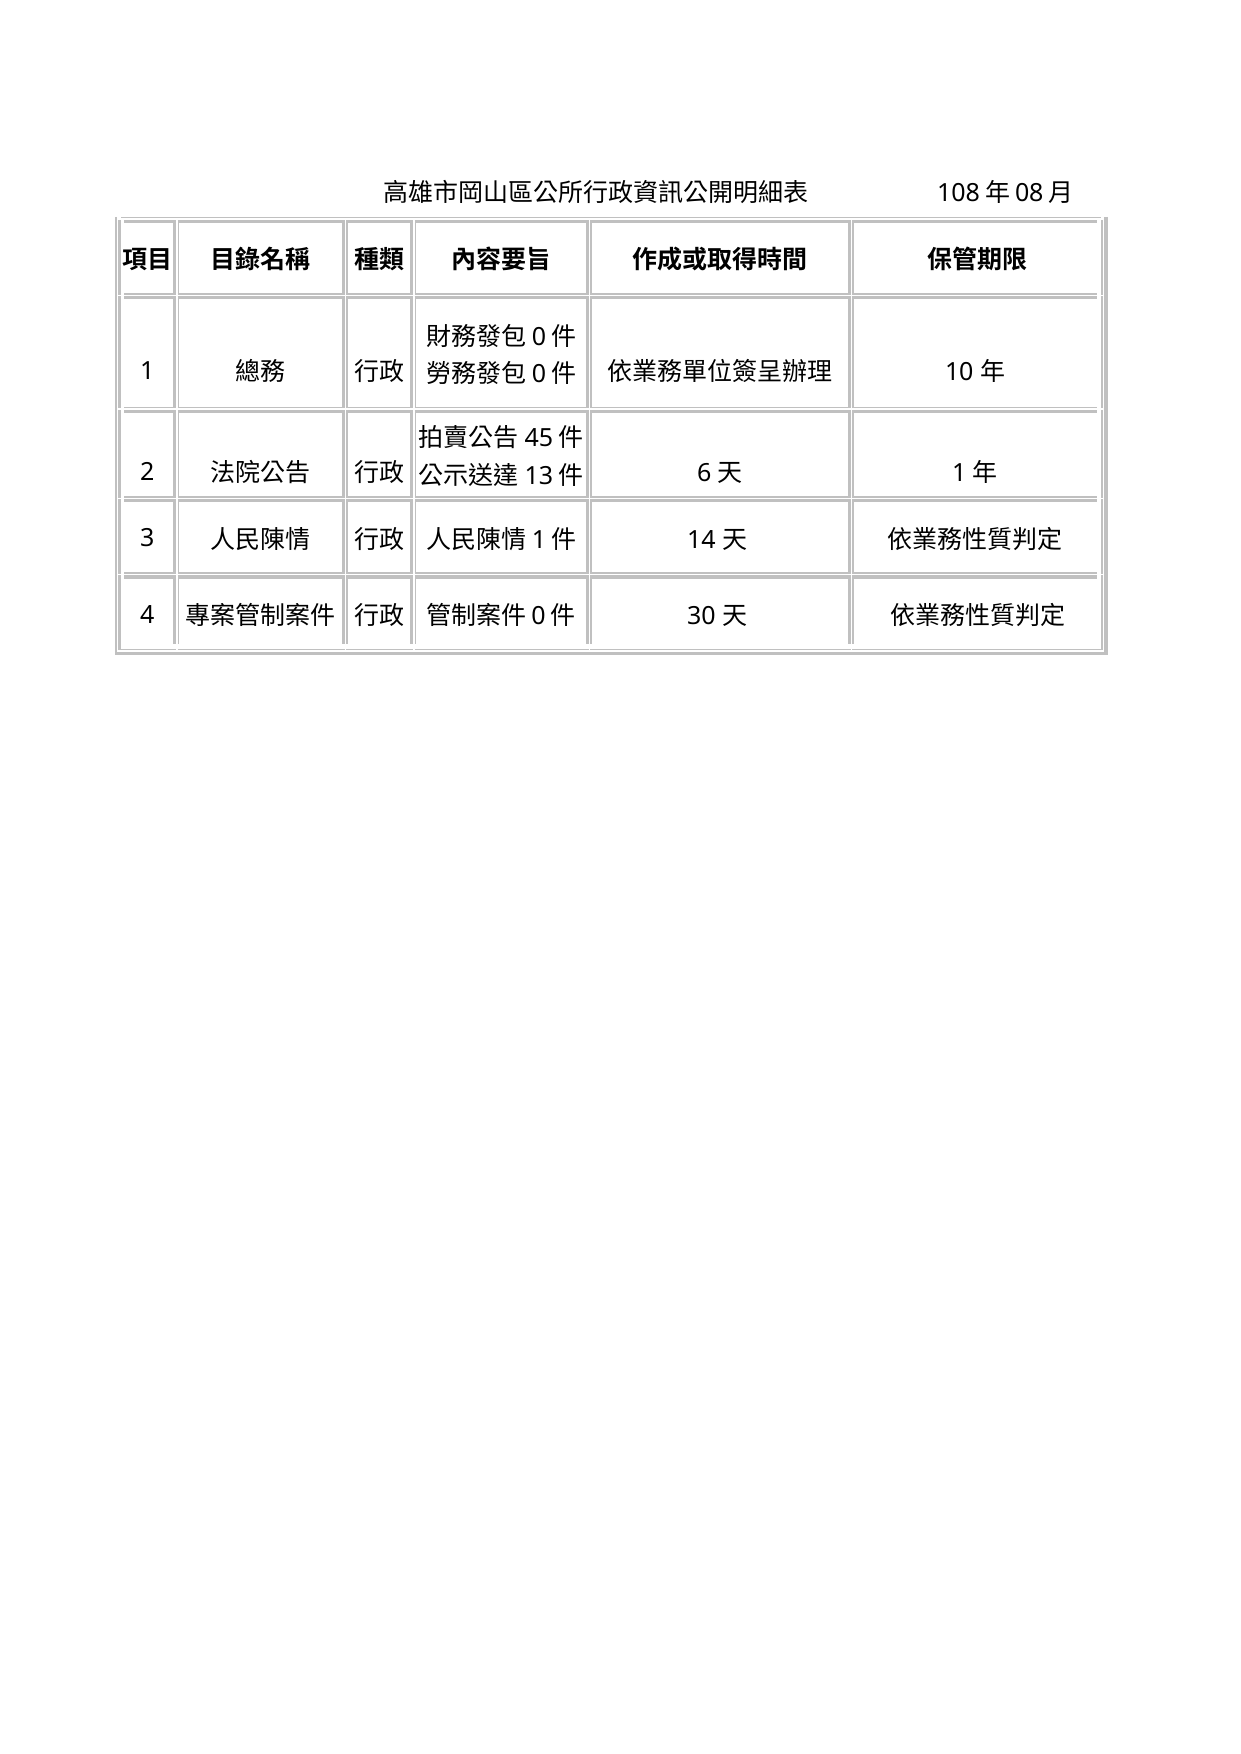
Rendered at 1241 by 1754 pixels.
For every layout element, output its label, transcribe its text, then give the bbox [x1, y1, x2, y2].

table_cell 目錄名稱 [179, 223, 342, 293]
table_cell 依業務單位簽呈辦理 [592, 299, 848, 407]
table_cell 財務發包 0件 勞務發包 0件 [416, 299, 586, 407]
table_cell 項目 [118, 217, 176, 293]
table_cell 行政 [348, 299, 410, 407]
table_header 高雄市岡山區公所行政資訊公開明細表 108年08月 [118, 165, 1104, 217]
table_cell 行政 [348, 413, 410, 496]
table_cell 內容要旨 [416, 223, 586, 293]
table_cell 2 [118, 407, 176, 496]
table_cell 行政 [348, 502, 410, 572]
table_cell 6 天 [592, 413, 848, 496]
table_cell 法院公告 [179, 413, 342, 496]
table_cell 4 [118, 572, 176, 648]
table_cell 行政 [345, 572, 413, 648]
table_cell 保管期限 [851, 217, 1104, 293]
table_cell 拍賣公告 45件 公示送達 13件 [416, 413, 586, 496]
table_cell 依業務性質判定 [851, 572, 1104, 648]
table_cell 1 [118, 293, 176, 407]
table_cell 作成或取得時間 [592, 223, 848, 293]
table_cell 種類 [348, 223, 410, 293]
table_cell 1 年 [851, 407, 1104, 496]
table_cell 總務 [179, 299, 342, 407]
table_cell 14 天 [592, 502, 848, 572]
table_cell 3 [118, 496, 176, 572]
table_cell 人民陳情 1件 [416, 502, 586, 572]
table_cell 30 天 [589, 572, 851, 648]
table_cell 人民陳情 [179, 502, 342, 572]
table_cell 依業務性質判定 [851, 496, 1104, 572]
table_cell 管制案件0件 [413, 572, 589, 648]
table_cell 10 年 [851, 293, 1104, 407]
table_cell 專案管制案件 [176, 572, 345, 648]
